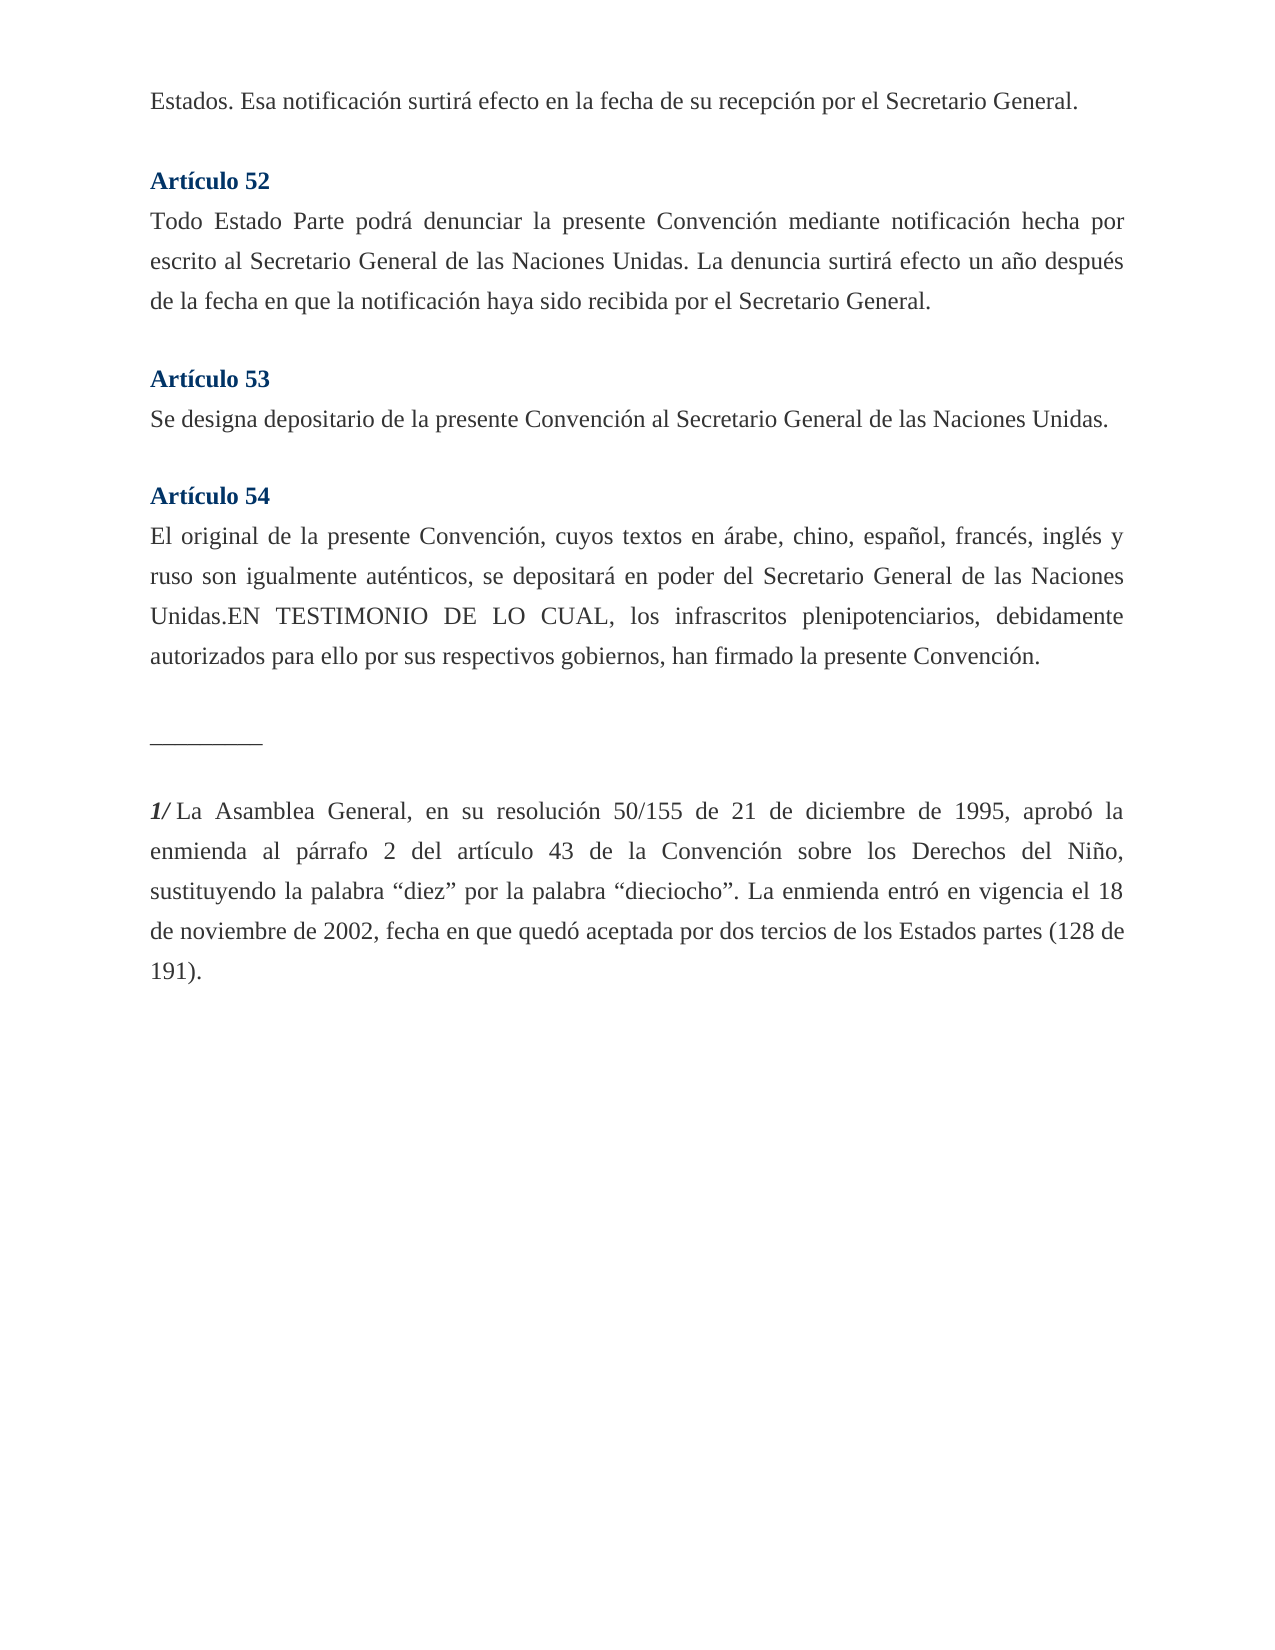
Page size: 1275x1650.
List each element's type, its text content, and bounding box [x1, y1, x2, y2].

text El original de la presente Convención, cuyos textos en árabe, chino, español, francés, inglés y ruso son igualmente auténticos, se depositará en poder del Secretario General de las Naciones Unidas.EN TESTIMONIO DE LO CUAL, los infrascritos plenipotenciarios, debidamente autorizados para ello por sus respectivos gobiernos, han firmado la presente Convención. [150, 510, 1125, 670]
text 1/ La Asamblea General, en su resolución 50/155 de 21 de diciembre de 1995, aprobó la enmienda al párrafo 2 del artículo 43 de la Convención sobre los Derechos del Niño, sustituyendo la palabra “diez” por la palabra “dieciocho”. La enmienda entró en vigencia el 18 de noviembre de 2002, fecha en que quedó aceptada por dos tercios de los Estados partes (128 de 191). [150, 785, 1125, 985]
text Estados. Esa notificación surtirá efecto en la fecha de su recepción por el Secretario General. [150, 75, 1125, 115]
text Se designa depositario de la presente Convención al Secretario General de las Naciones Unidas. [150, 392, 1125, 432]
text Todo Estado Parte podrá denunciar la presente Convención mediante notificación hecha por escrito al Secretario General de las Naciones Unidas. La denuncia surtirá efecto un año después de la fecha en que la notificación haya sido recibida por el Secretario General. [150, 195, 1125, 315]
text _________ [150, 707, 1125, 747]
text Artículo 53 [150, 352, 1125, 392]
text Artículo 54 [150, 470, 1125, 510]
text Artículo 52 [150, 155, 1125, 195]
